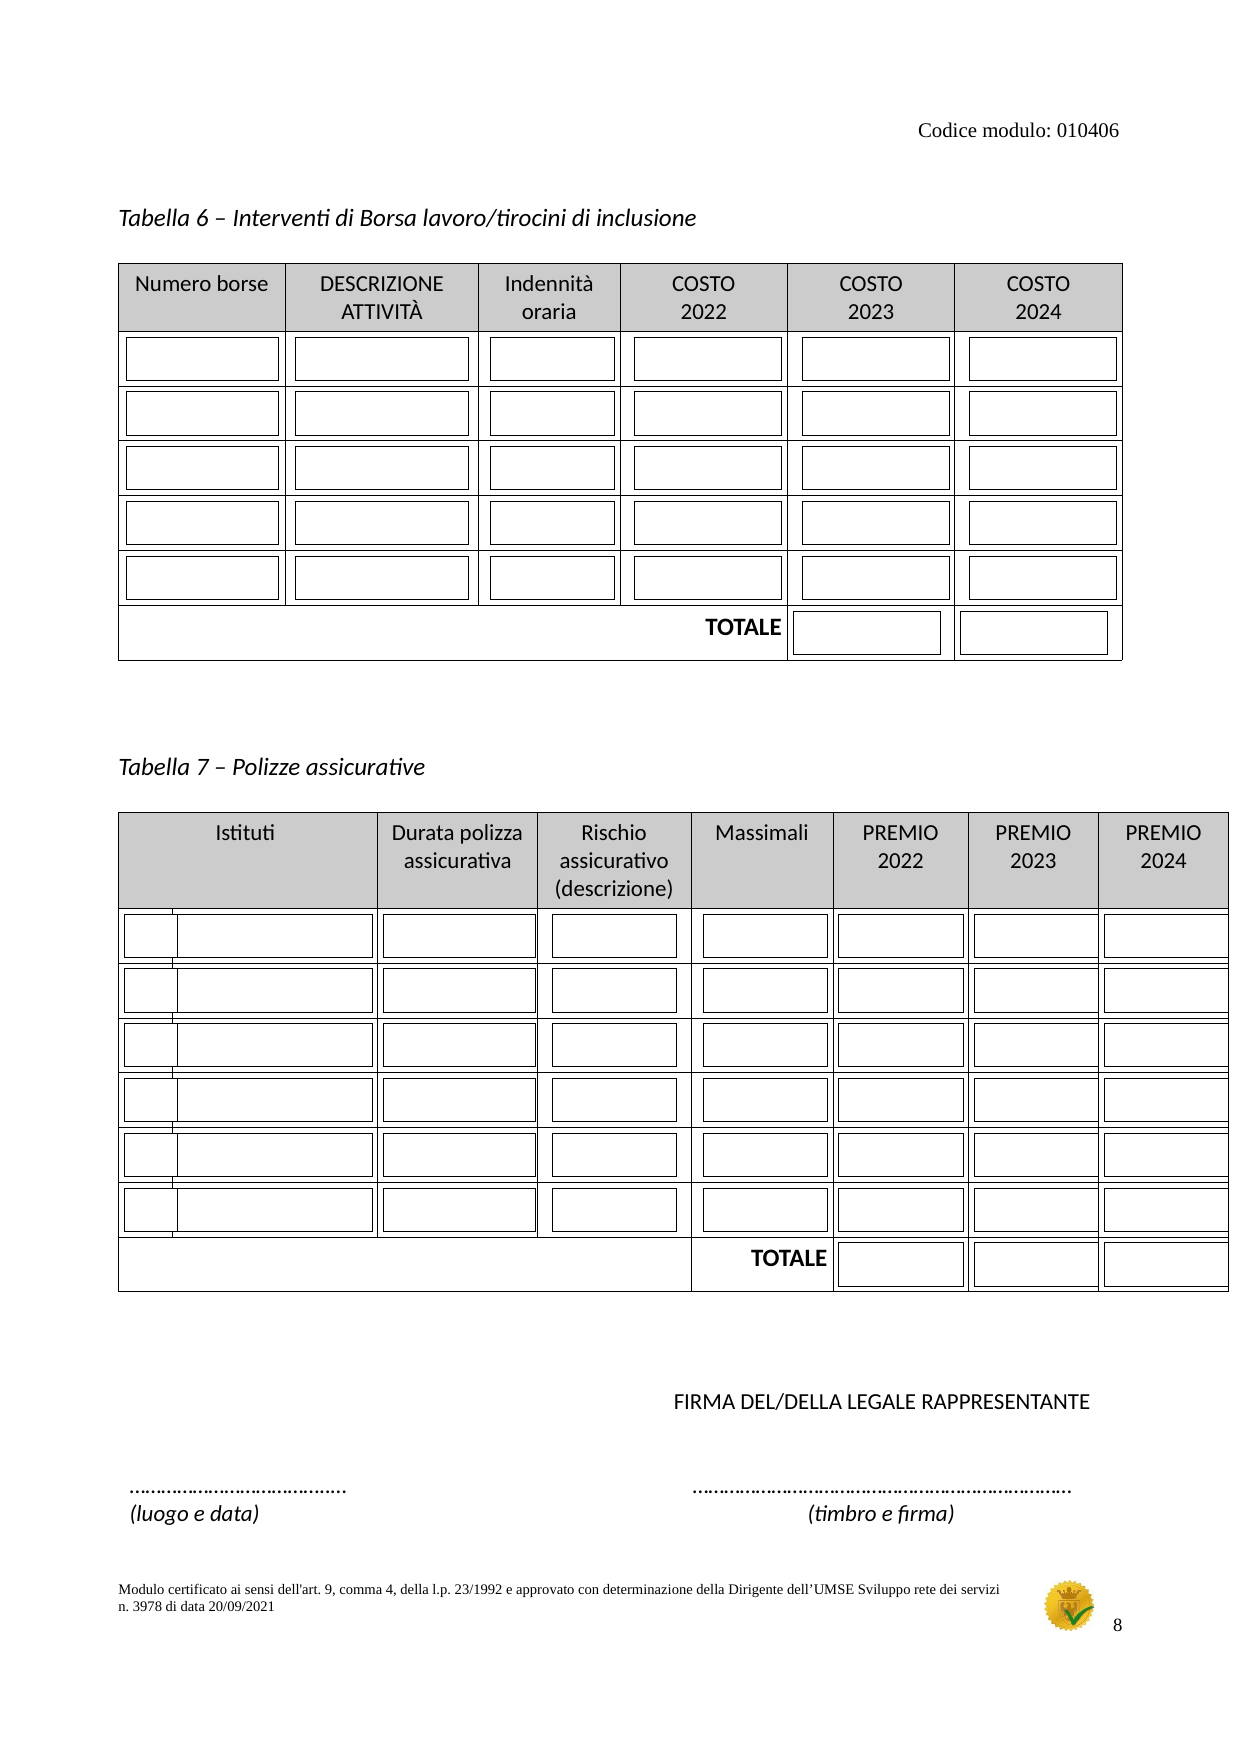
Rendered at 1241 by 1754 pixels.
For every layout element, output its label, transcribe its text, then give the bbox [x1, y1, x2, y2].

table_cell [538, 1128, 691, 1182]
table_cell [173, 1183, 377, 1237]
table_header COSTO 2024 [955, 264, 1122, 331]
table_cell [378, 1183, 537, 1237]
table_cell [621, 332, 787, 386]
table_cell [538, 909, 691, 963]
table_header Durata polizza assicurativa [378, 813, 537, 908]
table_cell [834, 1019, 968, 1072]
table_cell [479, 332, 620, 386]
table_cell [479, 387, 620, 440]
table_cell [969, 1128, 1098, 1182]
table_cell [119, 441, 285, 495]
table_cell [834, 909, 968, 963]
table_cell [621, 387, 787, 440]
table_cell [969, 964, 1098, 1017]
table_cell [692, 1073, 833, 1127]
table_cell [479, 551, 620, 605]
table_cell [969, 1238, 1098, 1291]
table_cell [788, 441, 954, 495]
table_cell [969, 909, 1098, 963]
table_cell [955, 441, 1122, 495]
table_cell [173, 1019, 377, 1072]
table_cell [119, 1128, 172, 1182]
table_cell [834, 964, 968, 1017]
table_cell [119, 1019, 172, 1072]
table_cell [1099, 1183, 1228, 1237]
table_cell [286, 496, 478, 550]
table_cell [621, 551, 787, 605]
table_cell [173, 964, 377, 1017]
table_cell [834, 1128, 968, 1182]
table_cell [119, 909, 172, 963]
table_cell [969, 1183, 1098, 1237]
table_cell [1099, 1019, 1228, 1072]
table_cell [955, 606, 1122, 659]
table_cell [969, 1019, 1098, 1072]
table_cell TOTALE [119, 606, 787, 659]
table_cell [378, 1073, 537, 1127]
table_cell [173, 1073, 377, 1127]
table_cell [834, 1073, 968, 1127]
table_cell [788, 387, 954, 440]
table_cell [538, 1183, 691, 1237]
table_cell [378, 1019, 537, 1072]
table_cell [1099, 1238, 1228, 1291]
table_header COSTO 2022 [621, 264, 787, 331]
table_cell [119, 1238, 691, 1291]
list Tabella 6 – Interventi di Borsa lavoro/tirocini di inclusione [118, 202, 1122, 233]
table_cell [538, 1019, 691, 1072]
table_cell [286, 332, 478, 386]
table_header PREMIO 2023 [969, 813, 1098, 908]
table_cell [969, 1073, 1098, 1127]
table_cell [119, 1183, 172, 1237]
table_cell [692, 1128, 833, 1182]
table_cell [692, 1183, 833, 1237]
table_cell TOTALE [692, 1238, 833, 1291]
table_cell [173, 1128, 377, 1182]
table_cell [621, 441, 787, 495]
list Tabella 7 – Polizze assicurative [118, 751, 1122, 782]
table_cell [955, 551, 1122, 605]
table_cell [286, 441, 478, 495]
table_cell [286, 387, 478, 440]
table_cell [955, 496, 1122, 550]
table_cell [955, 332, 1122, 386]
table_cell [1099, 1073, 1228, 1127]
table_cell [1099, 1128, 1228, 1182]
table_cell [621, 496, 787, 550]
table_cell [286, 551, 478, 605]
table_cell [692, 964, 833, 1017]
table_cell [788, 606, 954, 659]
table_cell [1099, 909, 1228, 963]
table_cell [119, 551, 285, 605]
table_cell [692, 909, 833, 963]
table_header Rischio assicurativo (descrizione) [538, 813, 691, 908]
table_cell [538, 1073, 691, 1127]
table_cell [788, 332, 954, 386]
table_cell [173, 909, 377, 963]
table_cell [119, 496, 285, 550]
table_header Istituti [119, 813, 377, 908]
table_header FIRMA DEL/DELLA LEGALE RAPPRESENTANTE ……………………………………………………………… (timbro e firma) [628, 1387, 1137, 1527]
table_cell [119, 387, 285, 440]
table_header Indennità oraria [479, 264, 620, 331]
table_cell [119, 1073, 172, 1127]
table_cell [692, 1019, 833, 1072]
table_cell [955, 387, 1122, 440]
table_cell [378, 909, 537, 963]
table_header PREMIO 2022 [834, 813, 968, 908]
table_cell [479, 496, 620, 550]
table_cell [479, 441, 620, 495]
table_cell [1099, 964, 1228, 1017]
table_header COSTO 2023 [788, 264, 954, 331]
table_header DESCRIZIONE ATTIVITÀ [286, 264, 478, 331]
table_cell [378, 1128, 537, 1182]
table_header ………………………………..… (luogo e data) [118, 1387, 627, 1527]
table_cell [378, 964, 537, 1017]
table_cell [119, 332, 285, 386]
table_cell [834, 1183, 968, 1237]
table_cell [538, 964, 691, 1017]
table_cell [788, 551, 954, 605]
table_header Massimali [692, 813, 833, 908]
table_cell [119, 964, 172, 1017]
picture [1044, 1580, 1096, 1631]
table_header PREMIO 2024 [1099, 813, 1228, 908]
table_cell [788, 496, 954, 550]
table_cell [834, 1238, 968, 1291]
table_header Numero borse [119, 264, 285, 331]
